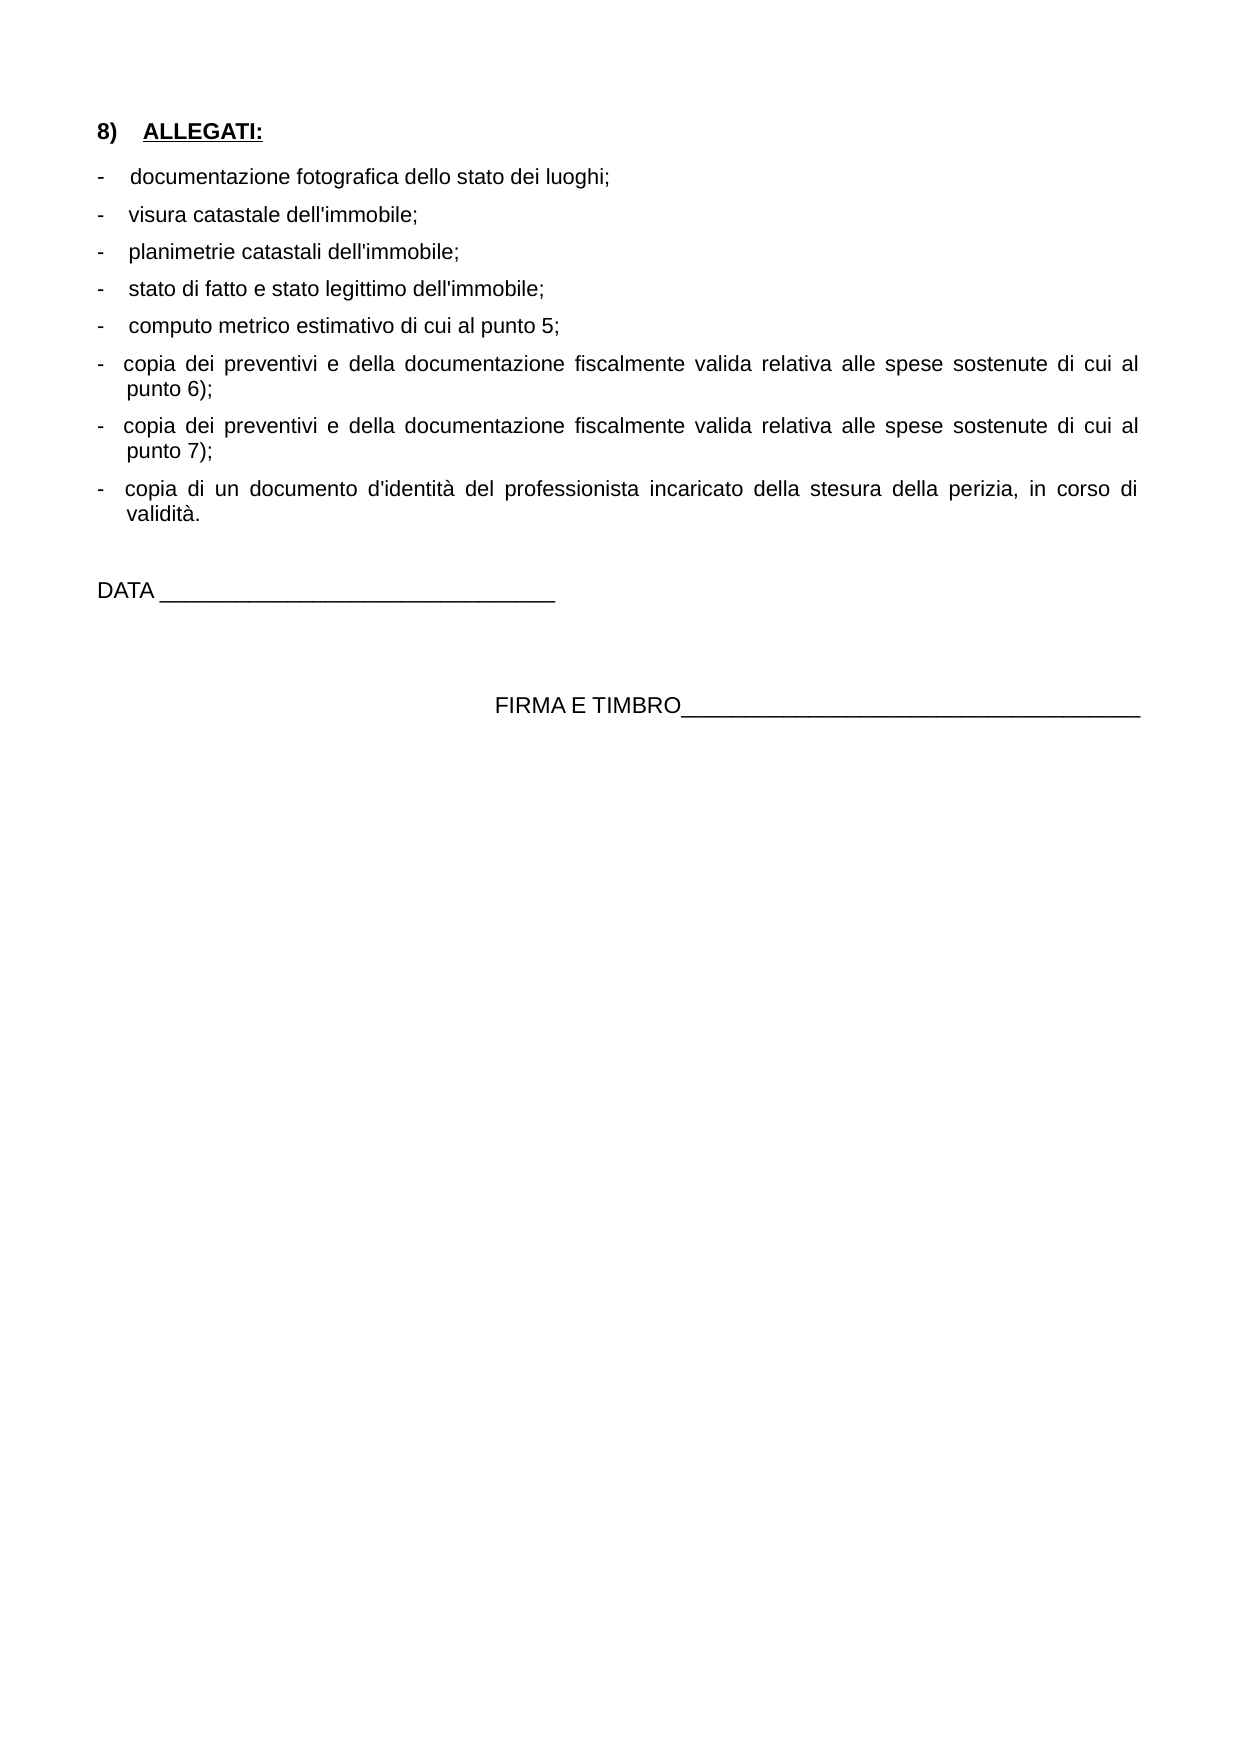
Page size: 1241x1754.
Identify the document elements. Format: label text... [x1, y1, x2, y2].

text 8) ALLEGATI: [97, 118, 1140, 144]
text - computo metrico estimativo di cui al punto 5; [97, 313, 1140, 338]
text - visura catastale dell'immobile; [97, 201, 1140, 227]
text DATA _______________________________ [97, 577, 1140, 603]
text - documentazione fotografica dello stato dei luoghi; [97, 163, 1140, 189]
text - copia dei preventivi e della documentazione fiscalmente valida relativa alle spese sostenute di cui al punto 7); [97, 413, 1140, 463]
text FIRMA E TIMBRO____________________________________ [97, 692, 1140, 718]
text - copia di un documento d'identità del professionista incaricato della stesura della perizia, in corso di validità. [97, 476, 1140, 526]
text - stato di fatto e stato legittimo dell'immobile; [97, 276, 1140, 301]
text - copia dei preventivi e della documentazione fiscalmente valida relativa alle spese sostenute di cui al punto 6); [97, 351, 1140, 401]
text - planimetrie catastali dell'immobile; [97, 239, 1140, 264]
